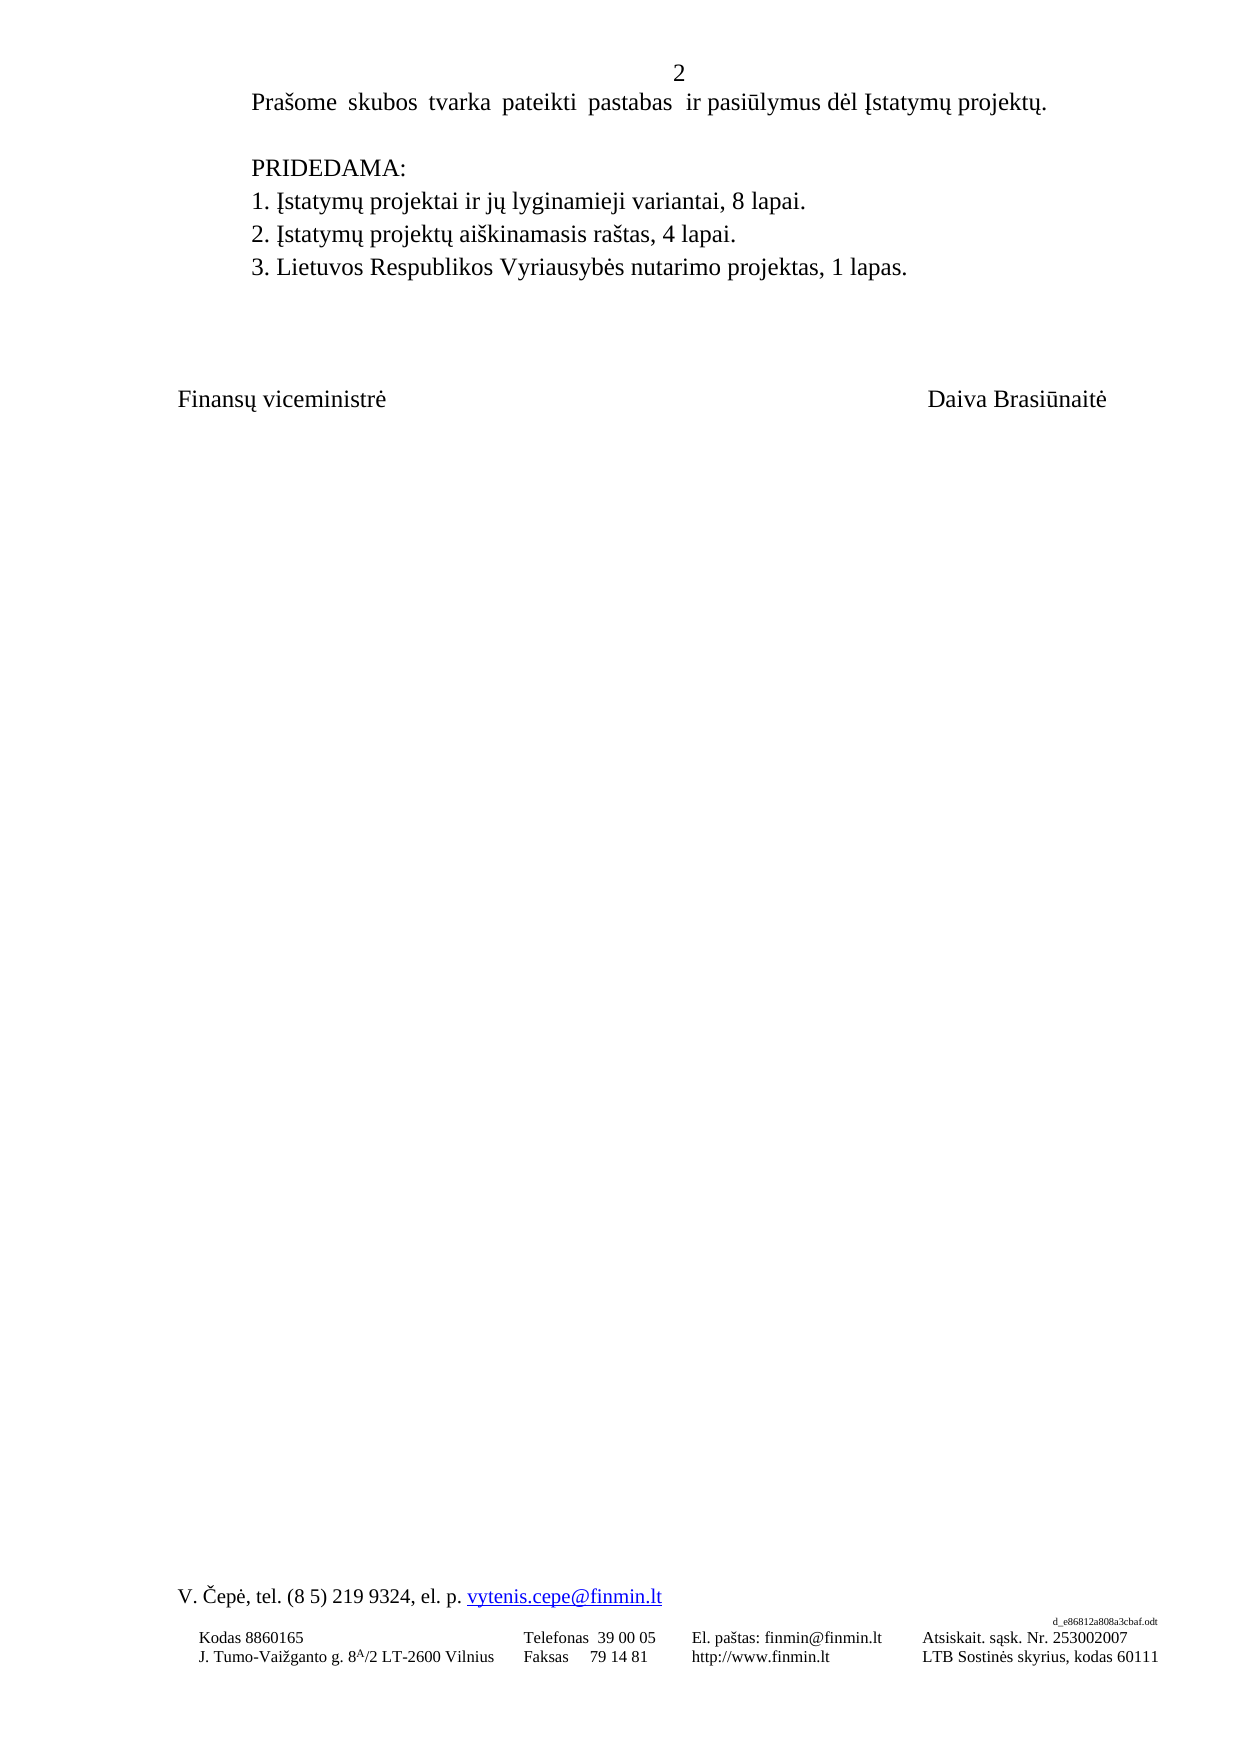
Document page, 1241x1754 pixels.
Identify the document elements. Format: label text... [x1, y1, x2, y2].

text Prašome skubos tvarka pateikti pastabas ir pasiūlymus dėl Įstatymų projektų. [177, 87, 1181, 116]
text V. Čepė, tel. (8 5) 219 9324, el. p. vytenis.cepe@finmin.lt [177, 1584, 1181, 1608]
text 2. Įstatymų projektų aiškinamasis raštas, 4 lapai. [177, 219, 1181, 248]
text PRIDEDAMA: [177, 153, 1181, 182]
text 3. Lietuvos Respublikos Vyriausybės nutarimo projektas, 1 lapas. [177, 252, 1181, 281]
text 1. Įstatymų projektai ir jų lyginamieji variantai, 8 lapai. [177, 186, 1181, 215]
text Finansų viceministrė Daiva Brasiūnaitė [177, 384, 1181, 413]
